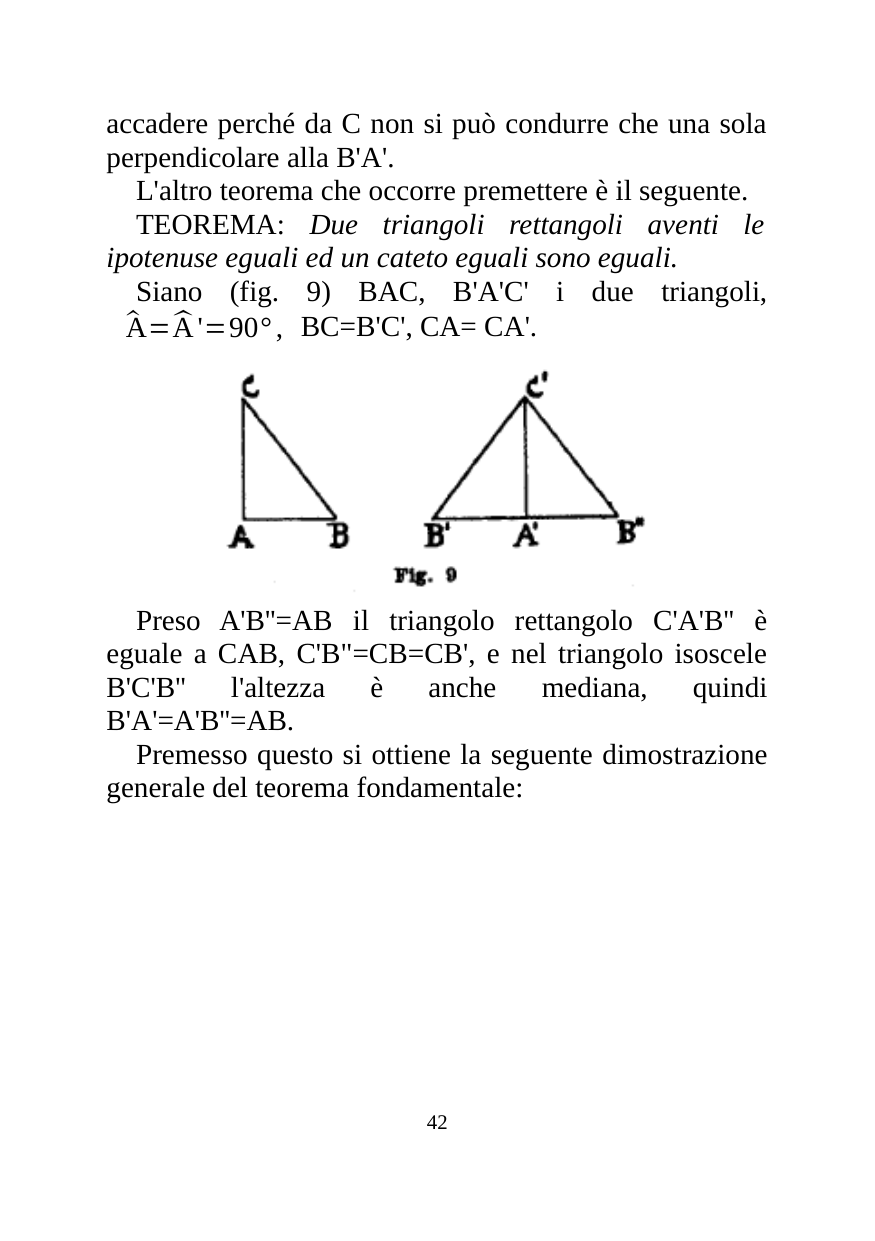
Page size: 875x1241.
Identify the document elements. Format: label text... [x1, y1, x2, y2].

text TEOREMA: Due triangoli rettangoli aventi le ipotenuse eguali ed un cateto eguali sono eguali. [106, 207, 768, 274]
picture [209, 343, 664, 603]
text Premesso questo si ottiene la seguente dimostrazione generale del teorema fondamentale: [106, 737, 768, 804]
text L'altro teorema che occorre premettere è il seguente. [106, 173, 768, 207]
text Preso A'B''=AB il triangolo rettangolo C'A'B'' è eguale a CAB, C'B"=CB=CB', e nel triangolo isoscele B'C'B'' l'altezza è anche mediana, quindi B'A'=A'B''=AB. [106, 343, 768, 737]
text accadere perché da C non si può condurre che una sola perpendicolare alla B'A'. [106, 106, 768, 173]
text Siano (fig. 9) BAC, B'A'C' i due triangoli,BC=B'C', CA= CA'. [106, 274, 768, 343]
